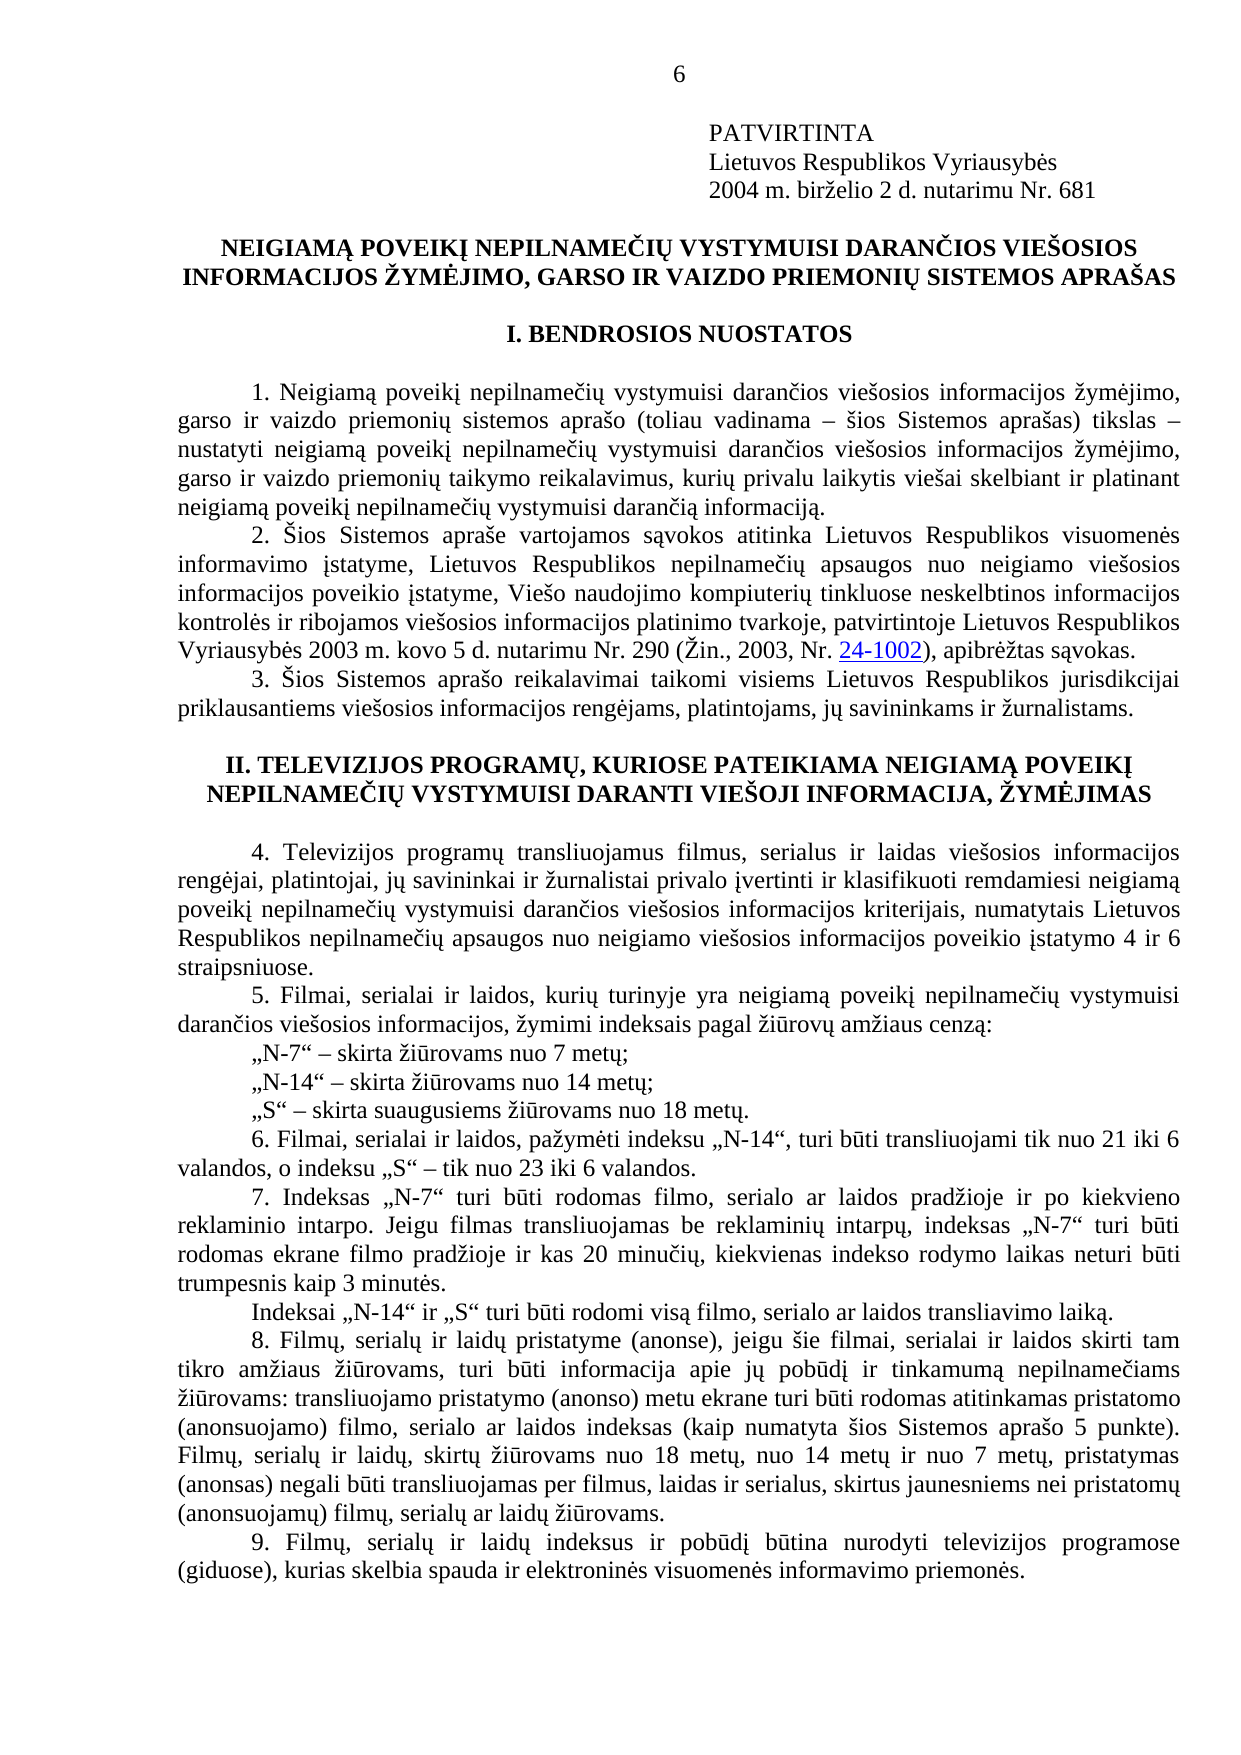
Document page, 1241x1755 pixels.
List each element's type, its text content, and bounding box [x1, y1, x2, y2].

text I. BENDROSIOS NUOSTATOS [177, 319, 1181, 348]
text 2. Šios Sistemos apraše vartojamos sąvokos atitinka Lietuvos Respublikos visuomenės informavimo įstatyme, Lietuvos Respublikos nepilnamečių apsaugos nuo neigiamo viešosios informacijos poveikio įstatyme, Viešo naudojimo kompiuterių tinkluose neskelbtinos informacijos kontrolės ir ribojamos viešosios informacijos platinimo tvarkoje, patvirtintoje Lietuvos Respublikos Vyriausybės 2003 m. kovo 5 d. nutarimu Nr. 290 (Žin., 2003, Nr. 24-1002), apibrėžtas sąvokas. [177, 521, 1181, 664]
text „N-14“ – skirta žiūrovams nuo 14 metų; [177, 1067, 1181, 1096]
text 4. Televizijos programų transliuojamus filmus, serialus ir laidas viešosios informacijos rengėjai, platintojai, jų savininkai ir žurnalistai privalo įvertinti ir klasifikuoti remdamiesi neigiamą poveikį nepilnamečių vystymuisi darančios viešosios informacijos kriterijais, numatytais Lietuvos Respublikos nepilnamečių apsaugos nuo neigiamo viešosios informacijos poveikio įstatymo 4 ir 6 straipsniuose. [177, 837, 1181, 981]
text „S“ – skirta suaugusiems žiūrovams nuo 18 metų. [177, 1096, 1181, 1124]
text 9. Filmų, serialų ir laidų indeksus ir pobūdį būtina nurodyti televizijos programose (giduose), kurias skelbia spauda ir elektroninės visuomenės informavimo priemonės. [177, 1527, 1181, 1584]
text 3. Šios Sistemos aprašo reikalavimai taikomi visiems Lietuvos Respublikos jurisdikcijai priklausantiems viešosios informacijos rengėjams, platintojams, jų savininkams ir žurnalistams. [177, 664, 1181, 722]
text 6. Filmai, serialai ir laidos, pažymėti indeksu „N-14“, turi būti transliuojami tik nuo 21 iki 6 valandos, o indeksu „S“ – tik nuo 23 iki 6 valandos. [177, 1124, 1181, 1182]
text NEIGIAMĄ POVEIKĮ NEPILNAMEČIŲ VYSTYMUISI DARANČIOS VIEŠOSIOS [177, 233, 1181, 262]
text INFORMACIJOS ŽYMĖJIMO, GARSO IR VAIZDO PRIEMONIŲ SISTEMOS APRAŠAS [177, 262, 1181, 291]
text 7. Indeksas „N-7“ turi būti rodomas filmo, serialo ar laidos pradžioje ir po kiekvieno reklaminio intarpo. Jeigu filmas transliuojamas be reklaminių intarpų, indeksas „N-7“ turi būti rodomas ekrane filmo pradžioje ir kas 20 minučių, kiekvienas indekso rodymo laikas neturi būti trumpesnis kaip 3 minutės. [177, 1182, 1181, 1297]
text NEPILNAMEČIŲ VYSTYMUISI DARANTI VIEŠOJI INFORMACIJA, ŽYMĖJIMAS [177, 779, 1181, 808]
text 8. Filmų, serialų ir laidų pristatyme (anonse), jeigu šie filmai, serialai ir laidos skirti tam tikro amžiaus žiūrovams, turi būti informacija apie jų pobūdį ir tinkamumą nepilnamečiams žiūrovams: transliuojamo pristatymo (anonso) metu ekrane turi būti rodomas atitinkamas pristatomo (anonsuojamo) filmo, serialo ar laidos indeksas (kaip numatyta šios Sistemos aprašo 5 punkte). Filmų, serialų ir laidų, skirtų žiūrovams nuo 18 metų, nuo 14 metų ir nuo 7 metų, pristatymas (anonsas) negali būti transliuojamas per filmus, laidas ir serialus, skirtus jaunesniems nei pristatomų (anonsuojamų) filmų, serialų ar laidų žiūrovams. [177, 1326, 1181, 1527]
text 1. Neigiamą poveikį nepilnamečių vystymuisi darančios viešosios informacijos žymėjimo, garso ir vaizdo priemonių sistemos aprašo (toliau vadinama – šios Sistemos aprašas) tikslas –nustatyti neigiamą poveikį nepilnamečių vystymuisi darančios viešosios informacijos žymėjimo, garso ir vaizdo priemonių taikymo reikalavimus, kurių privalu laikytis viešai skelbiant ir platinant neigiamą poveikį nepilnamečių vystymuisi darančią informaciją. [177, 377, 1181, 521]
text 5. Filmai, serialai ir laidos, kurių turinyje yra neigiamą poveikį nepilnamečių vystymuisi darančios viešosios informacijos, žymimi indeksais pagal žiūrovų amžiaus cenzą: [177, 981, 1181, 1038]
text II. TELEVIZIJOS PROGRAMŲ, KURIOSE PATEIKIAMA NEIGIAMĄ POVEIKĮ [177, 751, 1181, 779]
text „N-7“ – skirta žiūrovams nuo 7 metų; [177, 1038, 1181, 1067]
text Lietuvos Respublikos Vyriausybės [177, 147, 1181, 176]
text PATVIRTINTA [177, 118, 1181, 147]
text Indeksai „N-14“ ir „S“ turi būti rodomi visą filmo, serialo ar laidos transliavimo laiką. [177, 1297, 1181, 1326]
text 2004 m. birželio 2 d. nutarimu Nr. 681 [177, 176, 1181, 204]
